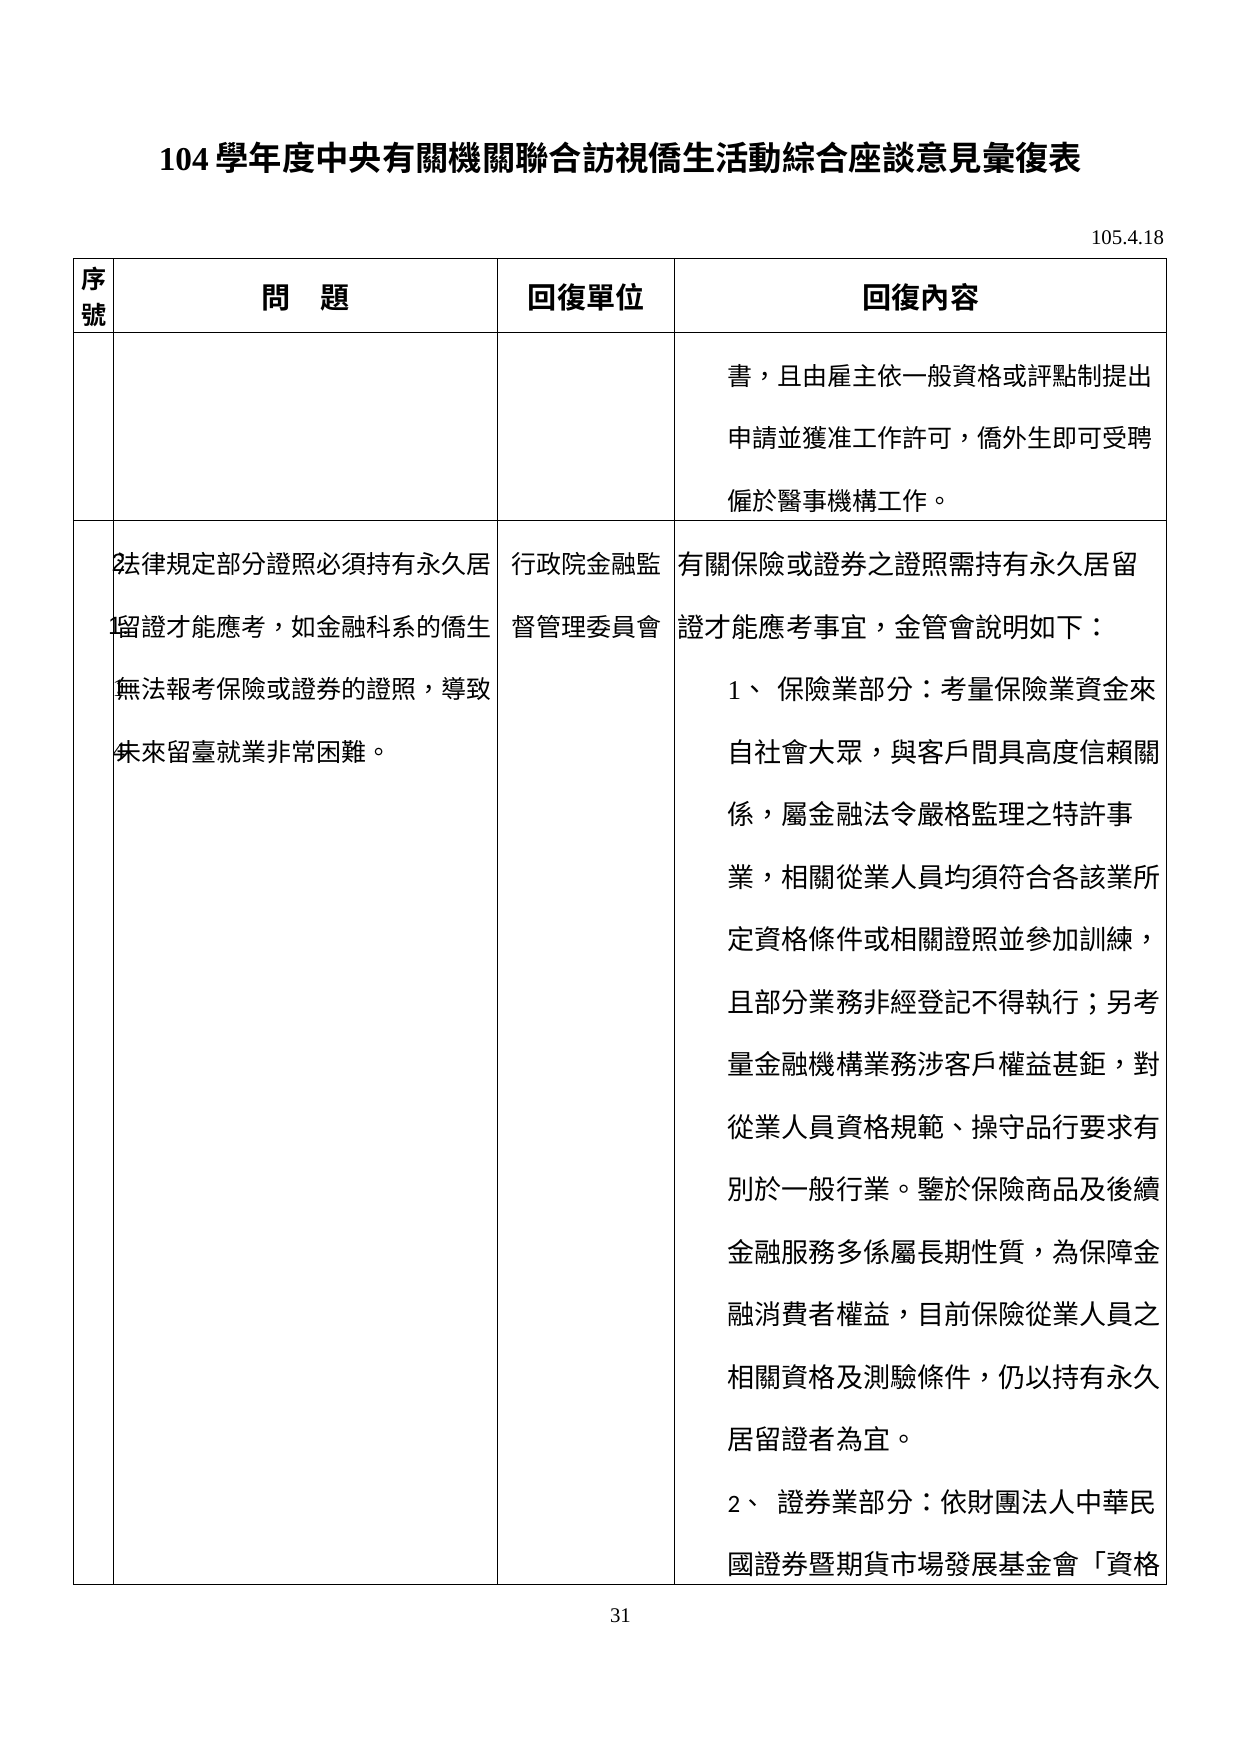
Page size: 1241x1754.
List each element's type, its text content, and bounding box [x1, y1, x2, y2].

table_header 104學年度中央有關機關聯合訪視僑生活動綜合座談意見彙復表 105.4.18 [74, 96, 1166, 258]
table_cell 回復單位 [498, 259, 674, 332]
table_cell [74, 333, 113, 520]
table_cell 僑生是否可以在臺灣應考藥師證照，於考取後直接在藥局、診所工作？ [114, 333, 497, 520]
table_cell [498, 333, 674, 520]
table_cell 法律規定部分證照必須持有永久居留證才能應考，如金融科系的僑生無法報考保險或證券的證照，導致未來留臺就業非常困難。 [114, 521, 497, 1584]
table_cell 回復內容 [675, 259, 1166, 332]
table_cell 序號 [74, 259, 113, 332]
table_cell 問 題 [114, 259, 497, 332]
table_cell 書，且由雇主依一般資格或評點制提出申請並獲准工作許可，僑外生即可受聘僱於醫事機構工作。 [675, 333, 1166, 520]
table_cell 行政院金融監督管理委員會 [498, 521, 674, 1584]
table_cell 有關保險或證券之證照需持有永久居留證才能應考事宜，金管會說明如下： 保險業部分：考量保險業資金來自社會大眾，與客戶間具高度信賴關係，屬金融法令嚴格監理之特許事業，相關從業人員均須符合各該業所定資格條件或相關證照並參加訓練，且部分業務非經登記不得執行；另考量金融機構業務涉客戶權益甚鉅，對從業人員資格規範、操守品行要求有別於一般行業。鑒於保險商品及後續金融服務多係屬長期性質，為保障金融消費者權益，目前保險從業人員之相關資格及測驗條件，仍以持有永久居留證者為宜。 證券業部分：依財團法人中華民國證券暨期貨市場發展基金會「資格 [675, 521, 1166, 1584]
table_cell 14 [74, 521, 113, 1584]
